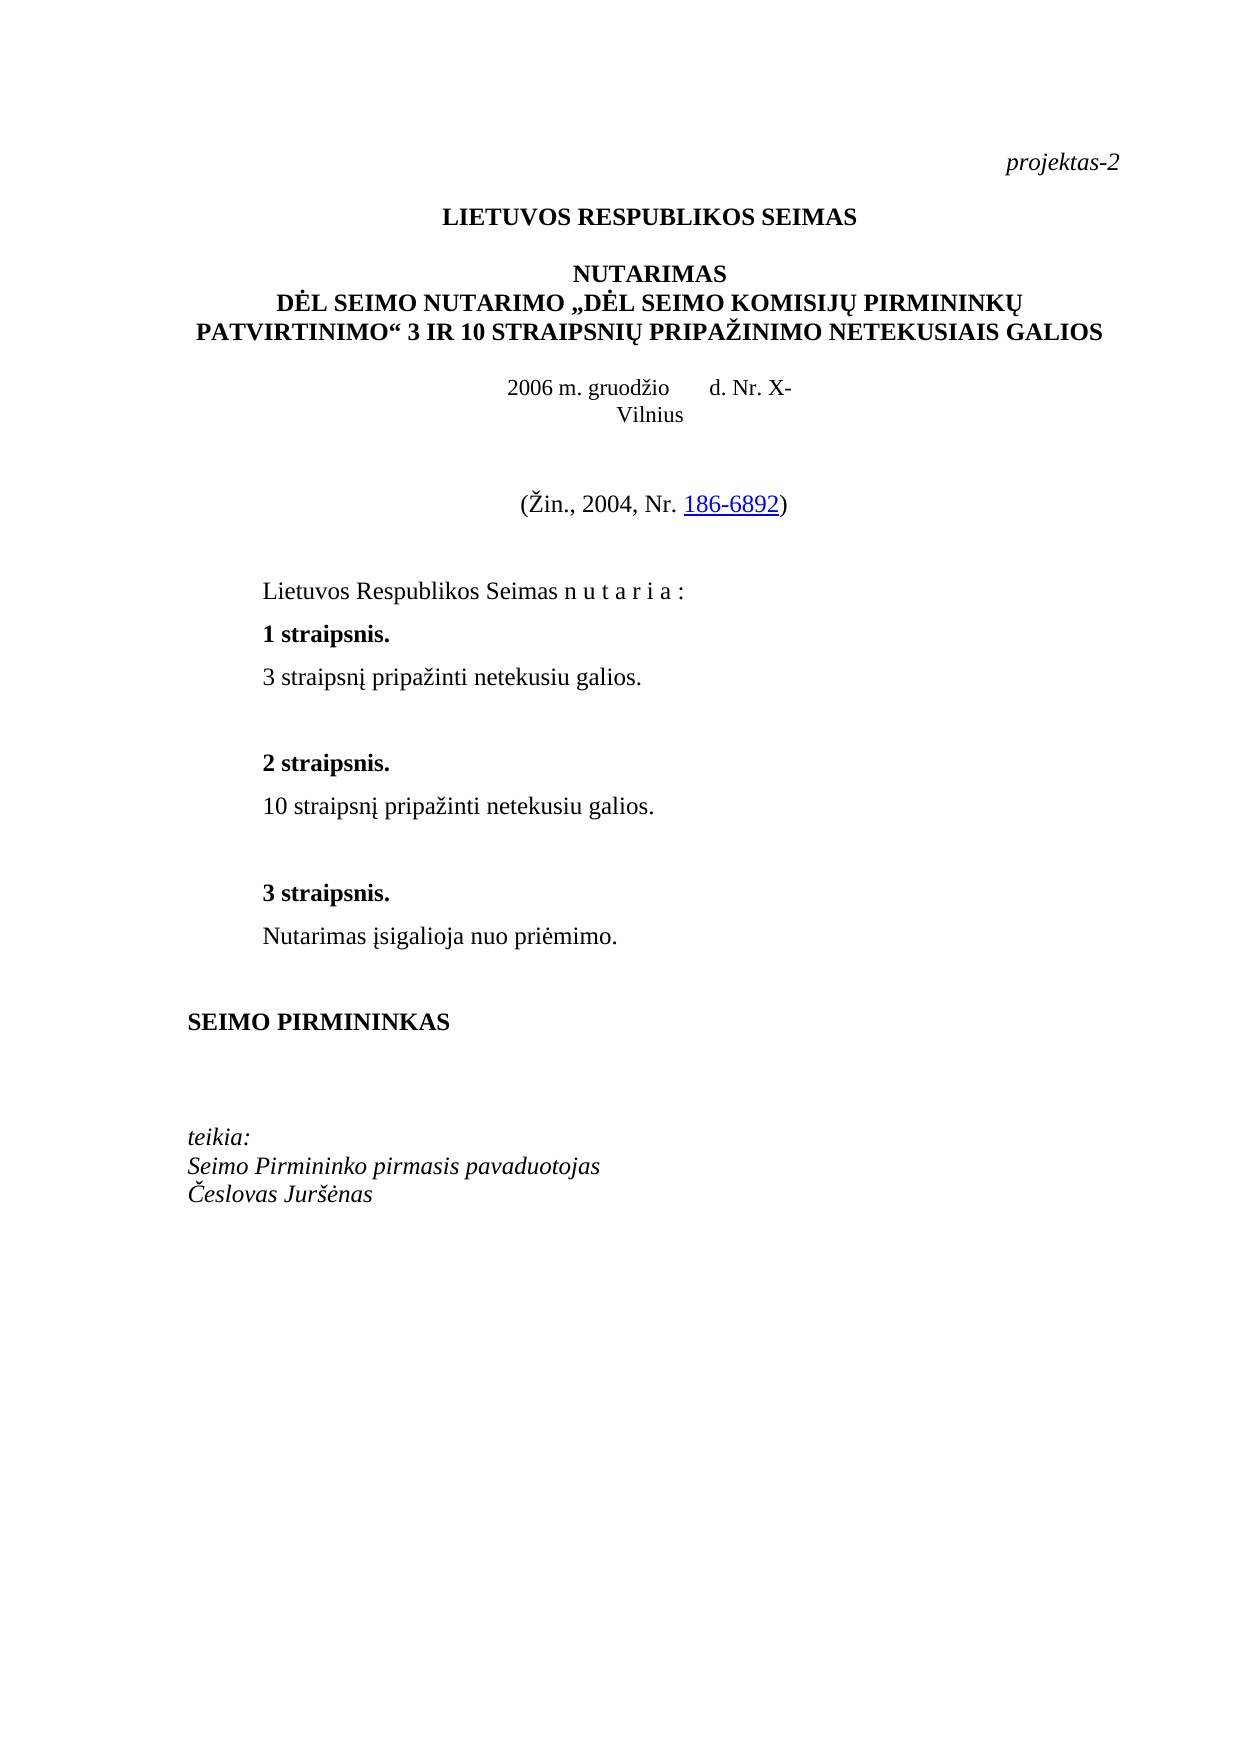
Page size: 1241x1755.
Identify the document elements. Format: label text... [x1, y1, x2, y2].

text SEIMO PIRMININKAS [187, 1007, 1120, 1036]
text teikia: [187, 1122, 1120, 1151]
text 3 straipsnis. [187, 878, 1120, 906]
text DĖL SEIMO NUTARIMO „DĖL SEIMO KOMISIJŲ PIRMININKŲ PATVIRTINIMO“ 3 IR 10 STRAIPSNIŲ PRIPAŽINIMO NETEKUSIAIS GALIOS [177, 288, 1122, 346]
text NUTARIMAS [177, 259, 1122, 288]
text Česlovas Juršėnas [187, 1179, 1120, 1208]
text 2006 m. gruodžio d. Nr. X- Vilnius [177, 374, 1122, 427]
text 2 straipsnis. [187, 748, 1120, 777]
text Lietuvos Respublikos Seimas n u t a r i a : [187, 576, 1120, 604]
text (Žin., 2004, Nr. 186-6892) [187, 489, 1120, 518]
text projektas-2 [177, 147, 1122, 176]
text Seimo Pirmininko pirmasis pavaduotojas [187, 1151, 1120, 1179]
text 1 straipsnis. [187, 619, 1120, 648]
text 10 straipsnį pripažinti netekusiu galios. [187, 791, 1120, 820]
text 3 straipsnį pripažinti netekusiu galios. [187, 662, 1120, 691]
text LIETUVOS RESPUBLIKOS SEIMAS [177, 202, 1122, 231]
text Nutarimas įsigalioja nuo priėmimo. [187, 921, 1120, 949]
